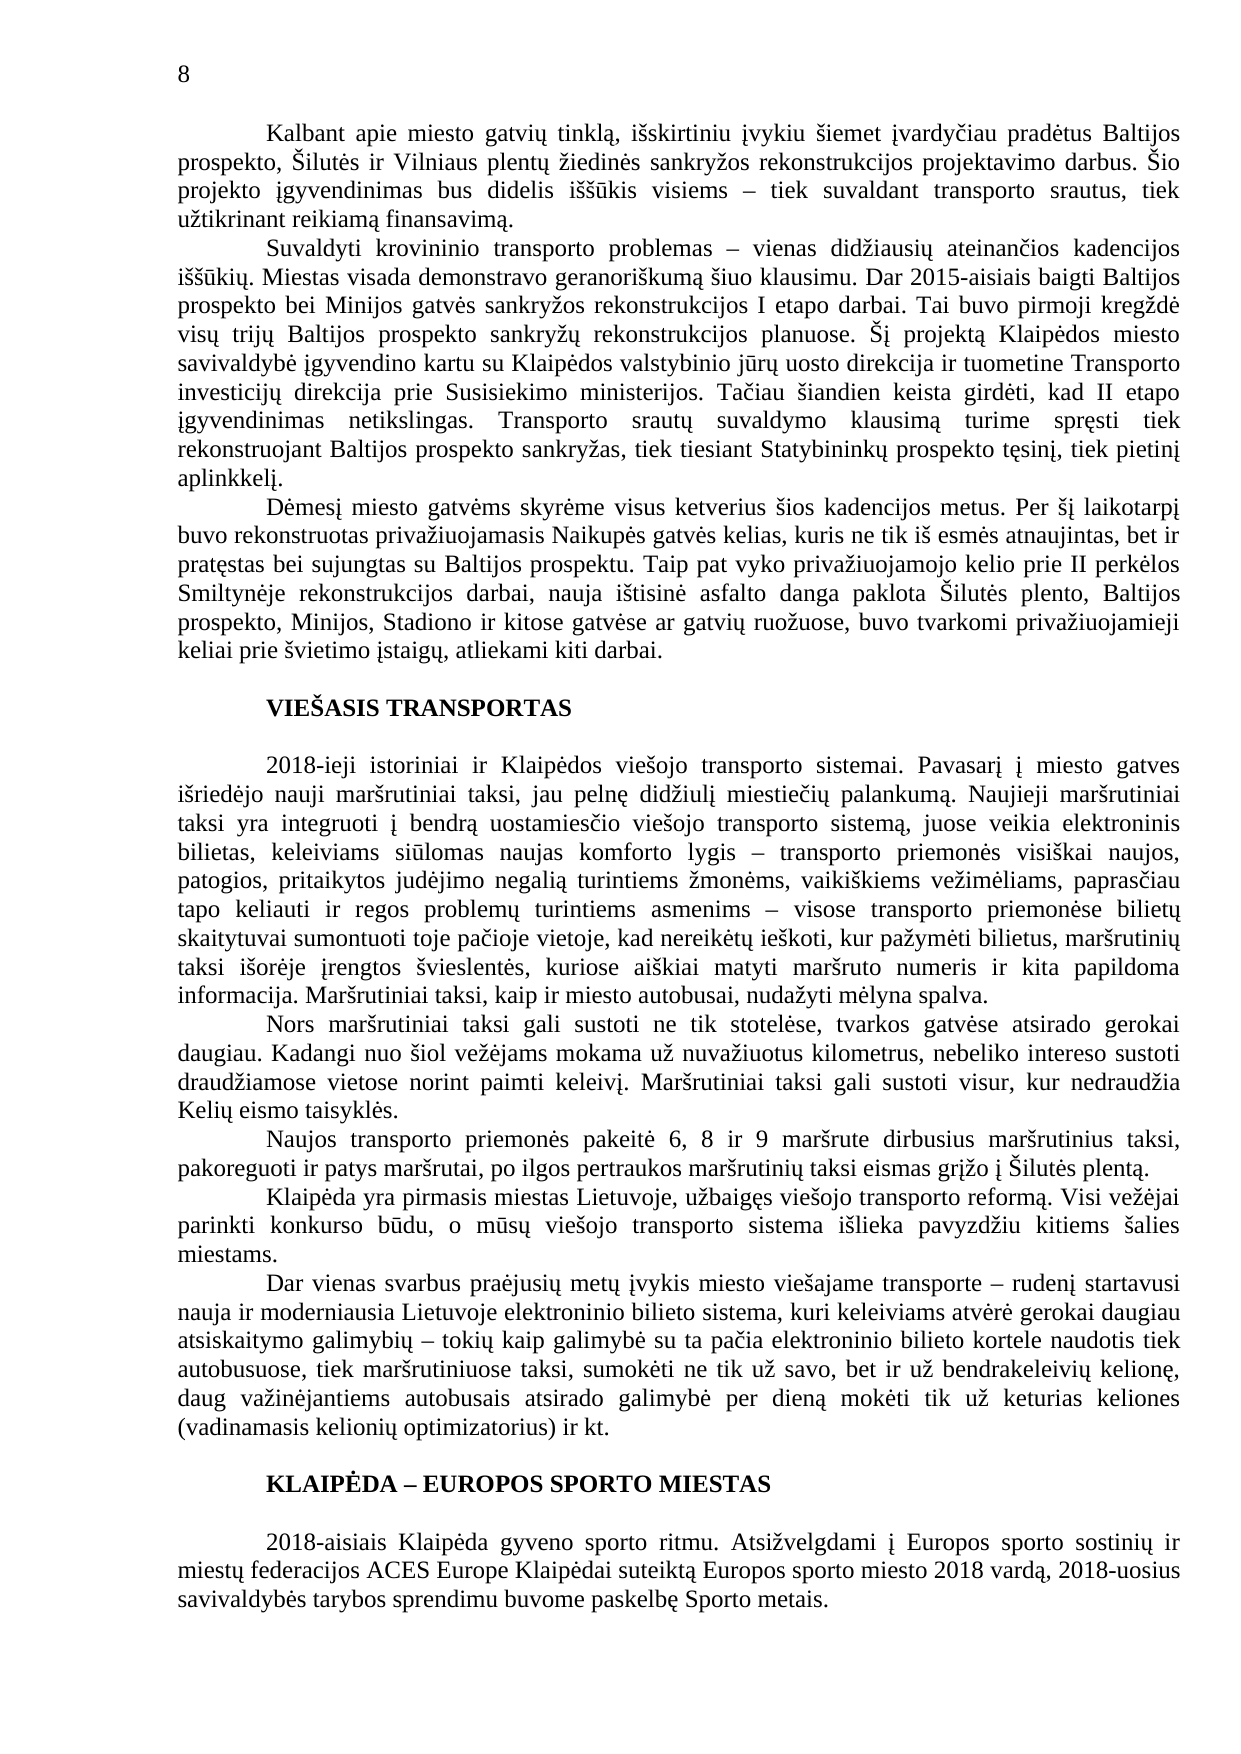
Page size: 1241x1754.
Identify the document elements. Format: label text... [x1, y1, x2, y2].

text Nors maršrutiniai taksi gali sustoti ne tik stotelėse, tvarkos gatvėse atsirado gerokai daugiau. Kadangi nuo šiol vežėjams mokama už nuvažiuotus kilometrus, nebeliko intereso sustoti draudžiamose vietose norint paimti keleivį. Maršrutiniai taksi gali sustoti visur, kur nedraudžia Kelių eismo taisyklės. [177, 1009, 1181, 1124]
text VIEŠASIS TRANSPORTAS [177, 693, 1181, 722]
text 2018-ieji istoriniai ir Klaipėdos viešojo transporto sistemai. Pavasarį į miesto gatves išriedėjo nauji maršrutiniai taksi, jau pelnę didžiulį miestiečių palankumą. Naujieji maršrutiniai taksi yra integruoti į bendrą uostamiesčio viešojo transporto sistemą, juose veikia elektroninis bilietas, keleiviams siūlomas naujas komforto lygis – transporto priemonės visiškai naujos, patogios, pritaikytos judėjimo negalią turintiems žmonėms, vaikiškiems vežimėliams, paprasčiau tapo keliauti ir regos problemų turintiems asmenims – visose transporto priemonėse bilietų skaitytuvai sumontuoti toje pačioje vietoje, kad nereikėtų ieškoti, kur pažymėti bilietus, maršrutinių taksi išorėje įrengtos švieslentės, kuriose aiškiai matyti maršruto numeris ir kita papildoma informacija. Maršrutiniai taksi, kaip ir miesto autobusai, nudažyti mėlyna spalva. [177, 751, 1181, 1009]
text Suvaldyti krovininio transporto problemas – vienas didžiausių ateinančios kadencijos iššūkių. Miestas visada demonstravo geranoriškumą šiuo klausimu. Dar 2015-aisiais baigti Baltijos prospekto bei Minijos gatvės sankryžos rekonstrukcijos I etapo darbai. Tai buvo pirmoji kregždė visų trijų Baltijos prospekto sankryžų rekonstrukcijos planuose. Šį projektą Klaipėdos miesto savivaldybė įgyvendino kartu su Klaipėdos valstybinio jūrų uosto direkcija ir tuometine Transporto investicijų direkcija prie Susisiekimo ministerijos. Tačiau šiandien keista girdėti, kad II etapo įgyvendinimas netikslingas. Transporto srautų suvaldymo klausimą turime spręsti tiek rekonstruojant Baltijos prospekto sankryžas, tiek tiesiant Statybininkų prospekto tęsinį, tiek pietinį aplinkkelį. [177, 233, 1181, 492]
text Naujos transporto priemonės pakeitė 6, 8 ir 9 maršrute dirbusius maršrutinius taksi, pakoreguoti ir patys maršrutai, po ilgos pertraukos maršrutinių taksi eismas grįžo į Šilutės plentą. [177, 1124, 1181, 1182]
text Klaipėda yra pirmasis miestas Lietuvoje, užbaigęs viešojo transporto reformą. Visi vežėjai parinkti konkurso būdu, o mūsų viešojo transporto sistema išlieka pavyzdžiu kitiems šalies miestams. [177, 1182, 1181, 1268]
text Dėmesį miesto gatvėms skyrėme visus ketverius šios kadencijos metus. Per šį laikotarpį buvo rekonstruotas privažiuojamasis Naikupės gatvės kelias, kuris ne tik iš esmės atnaujintas, bet ir pratęstas bei sujungtas su Baltijos prospektu. Taip pat vyko privažiuojamojo kelio prie II perkėlos Smiltynėje rekonstrukcijos darbai, nauja ištisinė asfalto danga paklota Šilutės plento, Baltijos prospekto, Minijos, Stadiono ir kitose gatvėse ar gatvių ruožuose, buvo tvarkomi privažiuojamieji keliai prie švietimo įstaigų, atliekami kiti darbai. [177, 492, 1181, 664]
text Dar vienas svarbus praėjusių metų įvykis miesto viešajame transporte – rudenį startavusi nauja ir moderniausia Lietuvoje elektroninio bilieto sistema, kuri keleiviams atvėrė gerokai daugiau atsiskaitymo galimybių – tokių kaip galimybė su ta pačia elektroninio bilieto kortele naudotis tiek autobusuose, tiek maršrutiniuose taksi, sumokėti ne tik už savo, bet ir už bendrakeleivių kelionę, daug važinėjantiems autobusais atsirado galimybė per dieną mokėti tik už keturias keliones (vadinamasis kelionių optimizatorius) ir kt. [177, 1268, 1181, 1441]
text 2018-aisiais Klaipėda gyveno sporto ritmu. Atsižvelgdami į Europos sporto sostinių ir miestų federacijos ACES Europe Klaipėdai suteiktą Europos sporto miesto 2018 vardą, 2018-uosius savivaldybės tarybos sprendimu buvome paskelbę Sporto metais. [177, 1527, 1181, 1613]
text Kalbant apie miesto gatvių tinklą, išskirtiniu įvykiu šiemet įvardyčiau pradėtus Baltijos prospekto, Šilutės ir Vilniaus plentų žiedinės sankryžos rekonstrukcijos projektavimo darbus. Šio projekto įgyvendinimas bus didelis iššūkis visiems – tiek suvaldant transporto srautus, tiek užtikrinant reikiamą finansavimą. [177, 118, 1181, 233]
text KLAIPĖDA – EUROPOS SPORTO MIESTAS [177, 1469, 1181, 1498]
